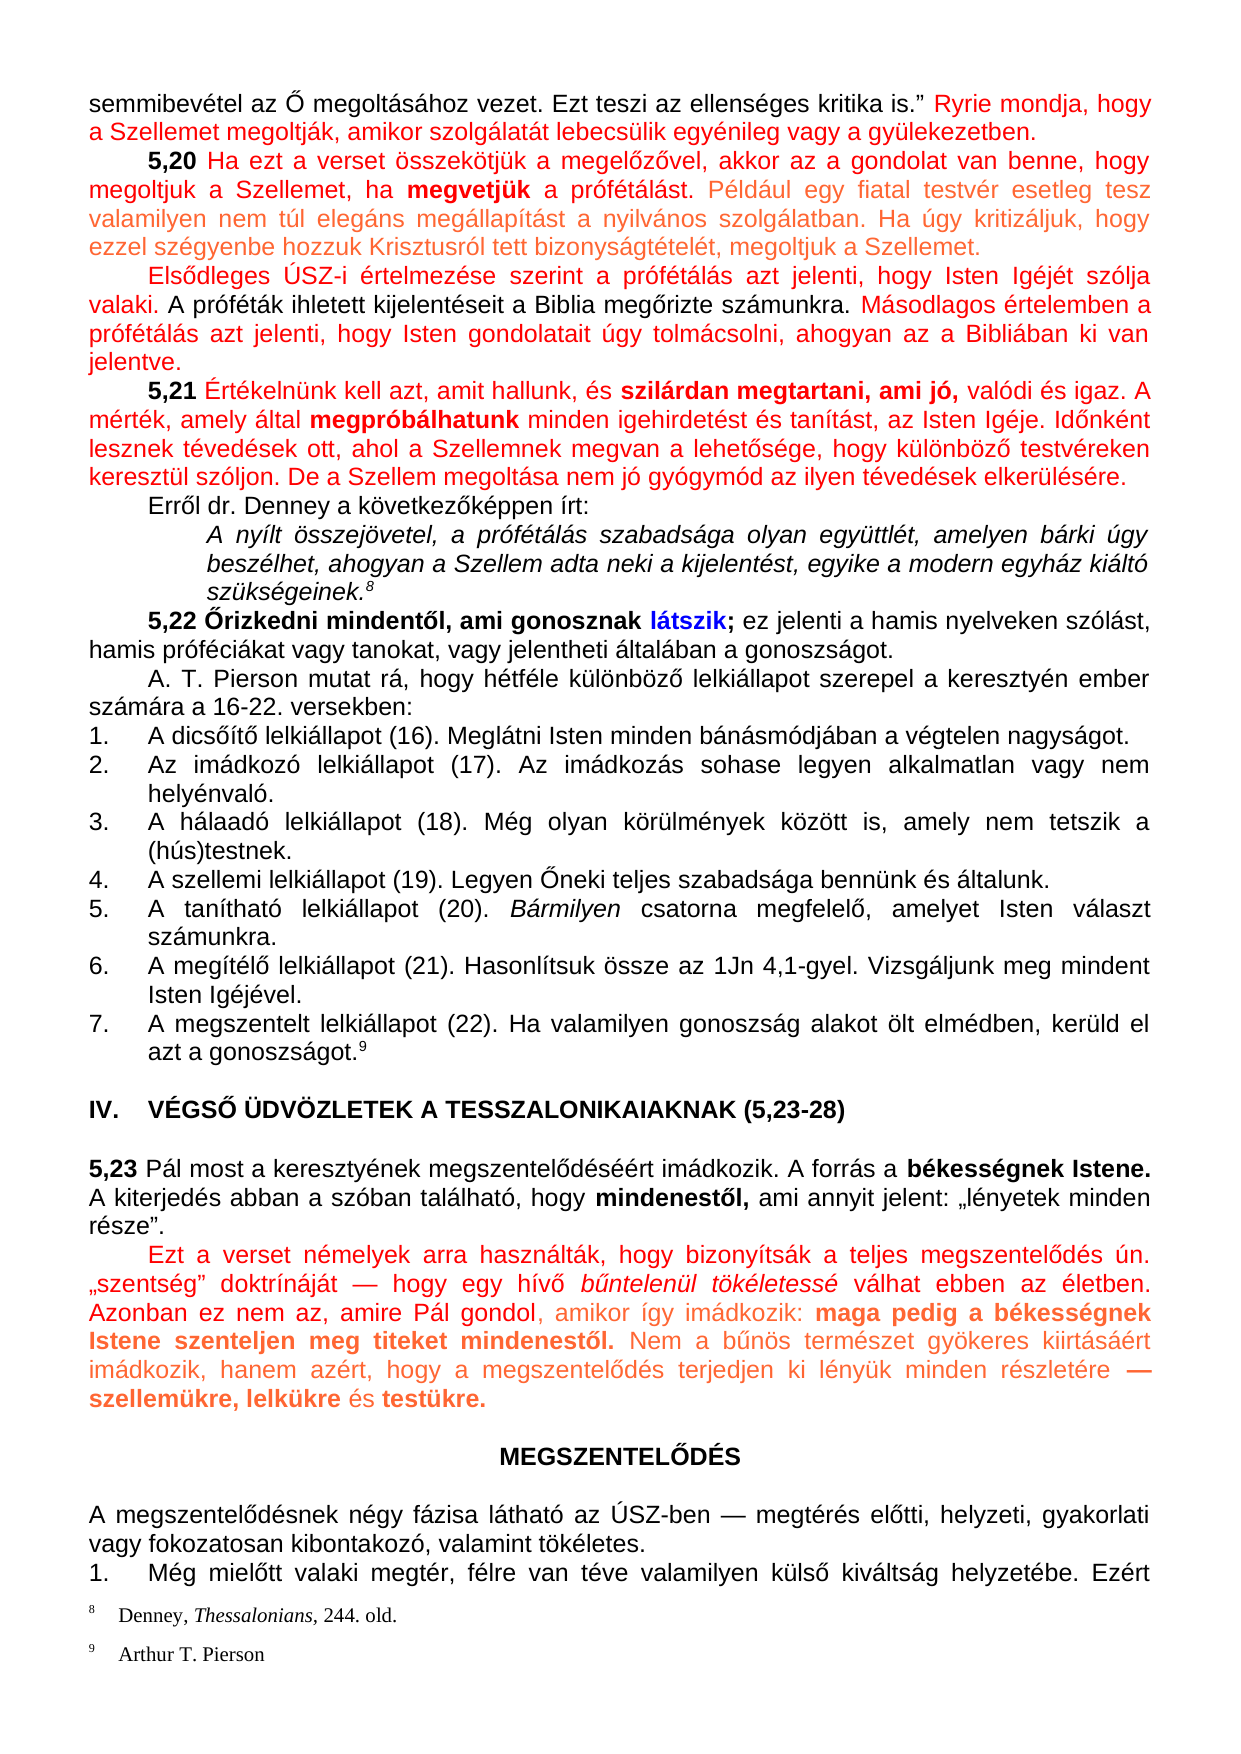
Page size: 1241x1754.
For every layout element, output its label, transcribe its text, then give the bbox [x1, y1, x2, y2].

text 4. A szellemi lelkiállapot (19). Legyen Őneki teljes szabadsága bennünk és általunk. [88, 865, 1152, 893]
text Ezt a verset némelyek arra használták, hogy bizonyítsák a teljes megszentelődés ún. „szentség” doktrínáját — hogy egy hívő bűntelenül tökéletessé válhat ebben az életben. Azonban ez nem az, amire Pál gondol, amikor így imádkozik: maga pedig a békességnek Istene szenteljen meg titeket mindenestől. Nem a bűnös természet gyökeres kiirtásáért imádkozik, hanem azért, hogy a megszentelődés terjedjen ki lényük minden részletére — szellemükre, lelkükre és testükre. [88, 1240, 1152, 1412]
text 1. Még mielőtt valaki megtér, félre van téve valamilyen külső kiváltság helyzetébe. Ezért [88, 1558, 1152, 1586]
text 5. A tanítható lelkiállapot (20). Bármilyen csatorna megfelelő, amelyet Isten választ számunkra. [88, 893, 1152, 951]
text 6. A megítélő lelkiállapot (21). Hasonlítsuk össze az 1Jn 4,1-gyel. Vizsgáljunk meg mindent Isten Igéjével. [88, 951, 1152, 1008]
text 5,20 Ha ezt a verset összekötjük a megelőzővel, akkor az a gondolat van benne, hogy megoltjuk a Szellemet, ha megvetjük a prófétálást. Például egy fiatal testvér esetleg tesz valamilyen nem túl elegáns megállapítást a nyilvános szolgálatban. Ha úgy kritizáljuk, hogy ezzel szégyenbe hozzuk Krisztusról tett bizonyságtételét, megoltjuk a Szellemet. [88, 146, 1152, 261]
text 5,21 Értékelnünk kell azt, amit hallunk, és szilárdan megtartani, ami jó, valódi és igaz. A mérték, amely által megpróbálhatunk minden igehirdetést és tanítást, az Isten Igéje. Időnként lesznek tévedések ott, ahol a Szellemnek megvan a lehetősége, hogy különböző testvéreken keresztül szóljon. De a Szellem megoltása nem jó gyógymód az ilyen tévedések elkerülésére. [88, 376, 1152, 491]
text Denney, Thessalonians, 244. old. [88, 1602, 1152, 1627]
text 5,22 Őrizkedni mindentől, ami gonosznak látszik; ez jelenti a hamis nyelveken szólást, hamis próféciákat vagy tanokat, vagy jelentheti általában a gonoszságot. [88, 606, 1152, 663]
text 2. Az imádkozó lelkiállapot (17). Az imádkozás sohase legyen alkalmatlan vagy nem helyénvaló. [88, 750, 1152, 807]
text 1. A dicsőítő lelkiállapot (16). Meglátni Isten minden bánásmódjában a végtelen nagyságot. [88, 721, 1152, 750]
text 3. A hálaadó lelkiállapot (18). Még olyan körülmények között is, amely nem tetszik a (hús)testnek. [88, 807, 1152, 865]
text Arthur T. Pierson [88, 1641, 1152, 1665]
text A nyílt összejövetel, a prófétálás szabadsága olyan együttlét, amelyen bárki úgy beszélhet, ahogyan a Szellem adta neki a kijelentést, egyike a modern egyház kiáltó szükségeinek. [207, 520, 1152, 606]
text Elsődleges ÚSZ‑i értelmezése szerint a prófétálás azt jelenti, hogy Isten Igéjét szólja valaki. A próféták ihletett kijelentéseit a Biblia megőrizte számunkra. Másodlagos értelemben a prófétálás azt jelenti, hogy Isten gondolatait úgy tolmácsolni, ahogyan az a Bibliában ki van jelentve. [88, 261, 1152, 376]
text A. T. Pierson mutat rá, hogy hétféle különböző lelkiállapot szerepel a keresztyén ember számára a 16-22. versekben: [88, 663, 1152, 721]
text 5,23 Pál most a keresztyének megszentelődéséért imádkozik. A forrás a békességnek Istene. A kiterjedés abban a szóban található, hogy mindenestől, ami annyit jelent: „lényetek minden része”. [88, 1154, 1152, 1240]
text MEGSZENTELŐDÉS [88, 1442, 1152, 1471]
text 7. A megszentelt lelkiállapot (22). Ha valamilyen gonoszság alakot ölt elmédben, kerüld el azt a gonoszságot. [88, 1008, 1152, 1066]
text Erről dr. Denney a következőképpen írt: [88, 491, 1152, 520]
text A megszentelődésnek négy fázisa látható az ÚSZ-ben — megtérés előtti, helyzeti, gyakorlati vagy fokozatosan kibontakozó, valamint tökéletes. [88, 1500, 1152, 1558]
text semmibevétel az Ő megoltásához vezet. Ezt teszi az ellenséges kritika is.” Ryrie mondja, hogy a Szellemet megoltják, amikor szolgálatát lebecsülik egyénileg vagy a gyülekezetben. [88, 88, 1152, 146]
text IV. VÉGSŐ ÜDVÖZLETEK A TESSZALONIKAIAKNAK (5,23-28) [88, 1096, 1152, 1124]
